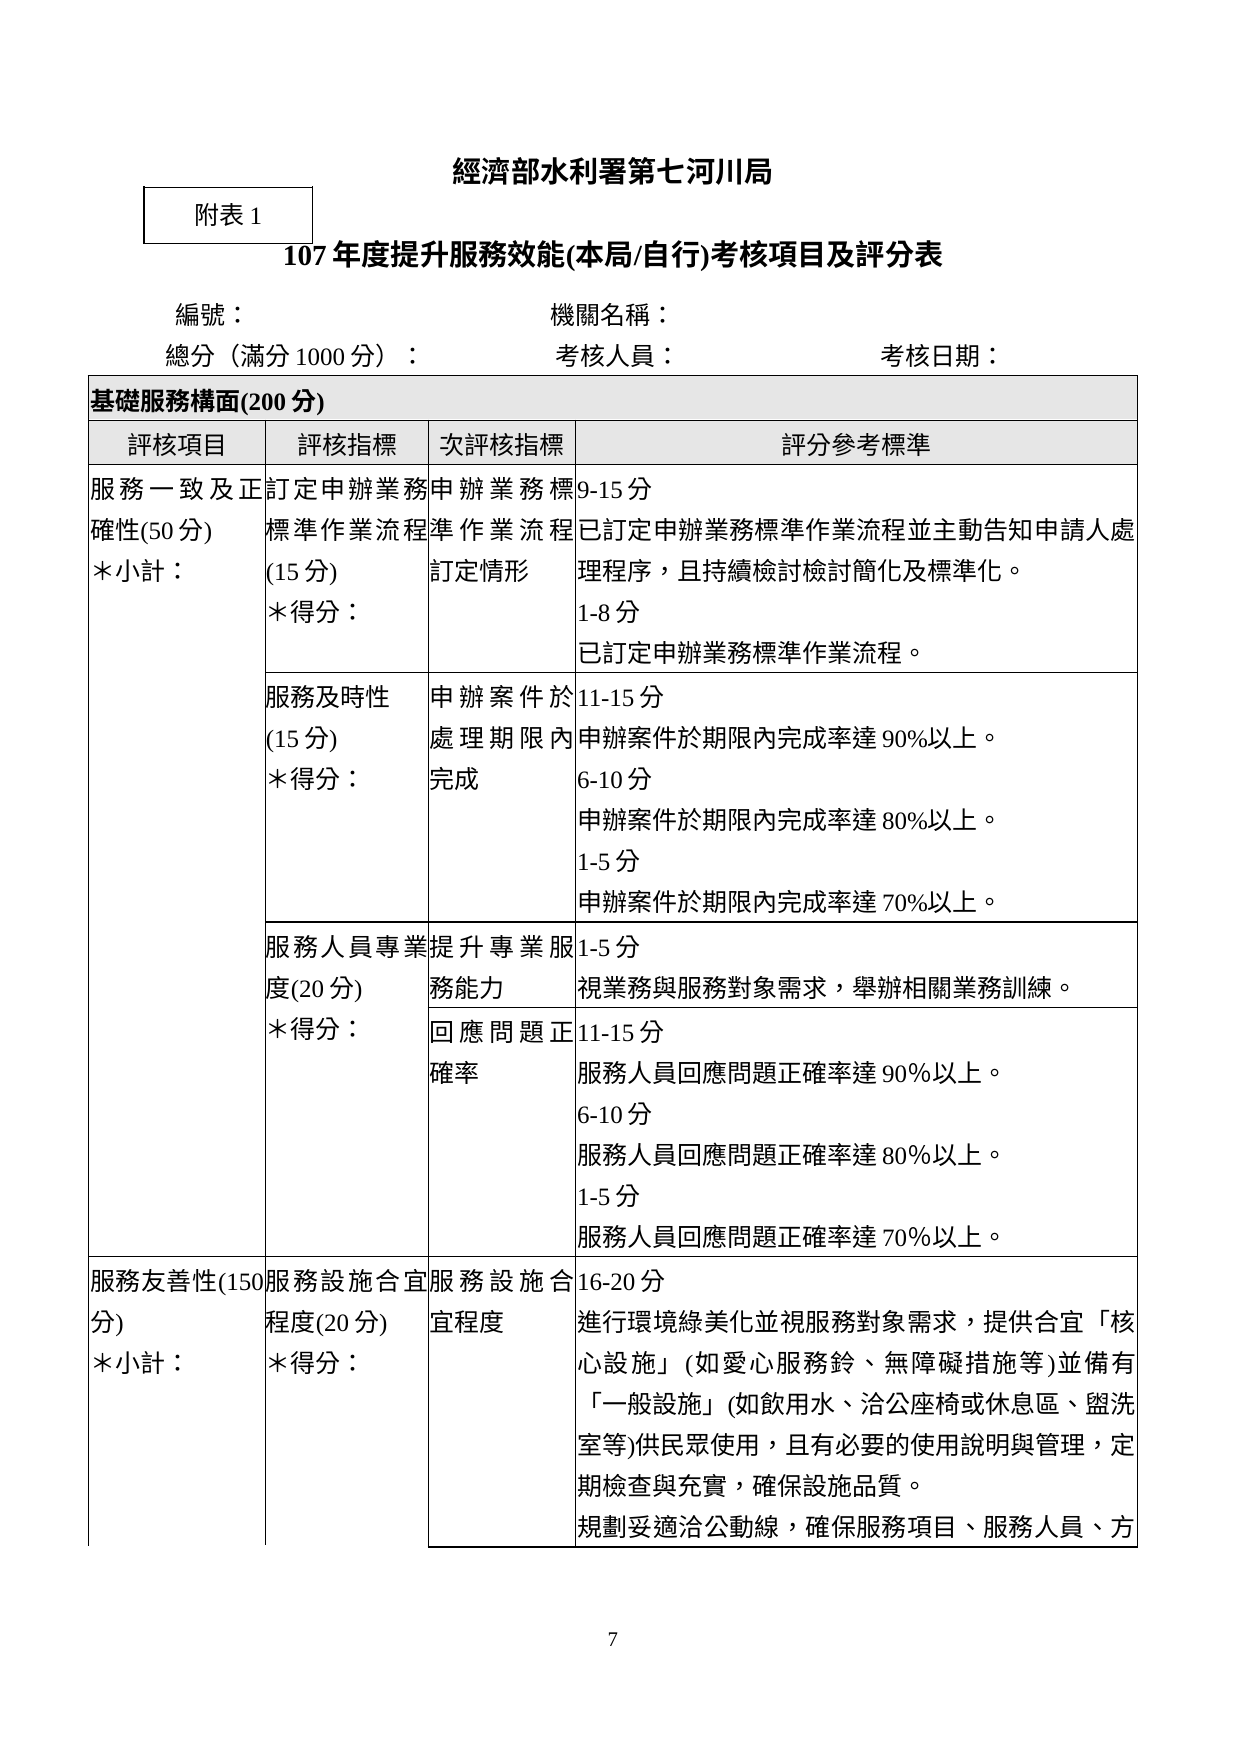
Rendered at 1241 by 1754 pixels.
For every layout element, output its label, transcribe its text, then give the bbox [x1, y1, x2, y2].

table_cell 評核指標 [266, 421, 428, 464]
text 107年度提升服務效能(本局/自行)考核項目及評分表 [162, 211, 1063, 293]
table_cell 1-5分 視業務與服務對象需求，舉辦相關業務訓練。 [576, 923, 1137, 1007]
table_cell 11-15分 申辦案件於期限內完成率達90%以上。 6-10分 申辦案件於期限內完成率達80%以上。 1-5分 申辦案件於期限內完成率達70%以上。 [576, 673, 1137, 921]
table_cell 服務設施合宜程度 [429, 1257, 575, 1546]
text 總分（滿分1000分）： 考核人員： 考核日期： [107, 334, 1063, 375]
table_cell 9-15分 已訂定申辦業務標準作業流程並主動告知申請人處理程序，且持續檢討檢討簡化及標準化。 1-8分 已訂定申辦業務標準作業流程。 [576, 465, 1137, 672]
table_cell 服務及時性 (15分) ＊得分： [266, 673, 428, 921]
table_cell 申辦案件於處理期限內完成 [429, 673, 575, 921]
text [145, 188, 312, 243]
table_cell 16-20分 進行環境綠美化並視服務對象需求，提供合宜「核心設施」(如愛心服務鈴、無障礙措施等)並備有「一般設施」(如飲用水、洽公座椅或休息區、盥洗室等)供民眾使用，且有必要的使用說明與管理，定期檢查與充實，確保設施品質。 規劃妥適洽公動線，確保服務項目、服務人員、方 [576, 1257, 1137, 1546]
table_cell 回應問題正確率 [429, 1008, 575, 1256]
table_cell 評分參考標準 [576, 421, 1137, 464]
text 經濟部水利署第七河川局 [162, 129, 1063, 211]
table_cell 服務一致及正確性(50分) ＊小計： [89, 465, 265, 1256]
table_cell 服務人員專業度(20分) ＊得分： [266, 923, 428, 1256]
table_cell 服務設施合宜程度(20分) ＊得分： [266, 1257, 428, 1546]
text 編號： 機關名稱： [162, 293, 1063, 334]
table_cell 提升專業服務能力 [429, 923, 575, 1007]
table_cell 次評核指標 [429, 421, 575, 464]
table_cell 服務友善性(150分) ＊小計： [89, 1257, 266, 1546]
table_cell 評核項目 [89, 421, 265, 464]
text 附表1 [159, 195, 297, 232]
table_cell 申辦業務標準作業流程訂定情形 [429, 465, 575, 672]
table_cell 11-15分 服務人員回應問題正確率達90％以上。 6-10分 服務人員回應問題正確率達80％以上。 1-5分 服務人員回應問題正確率達70％以上。 [576, 1008, 1137, 1256]
table_header 基礎服務構面(200分) [89, 376, 1137, 419]
table_cell 訂定申辦業務標準作業流程(15分) ＊得分： [266, 465, 428, 672]
